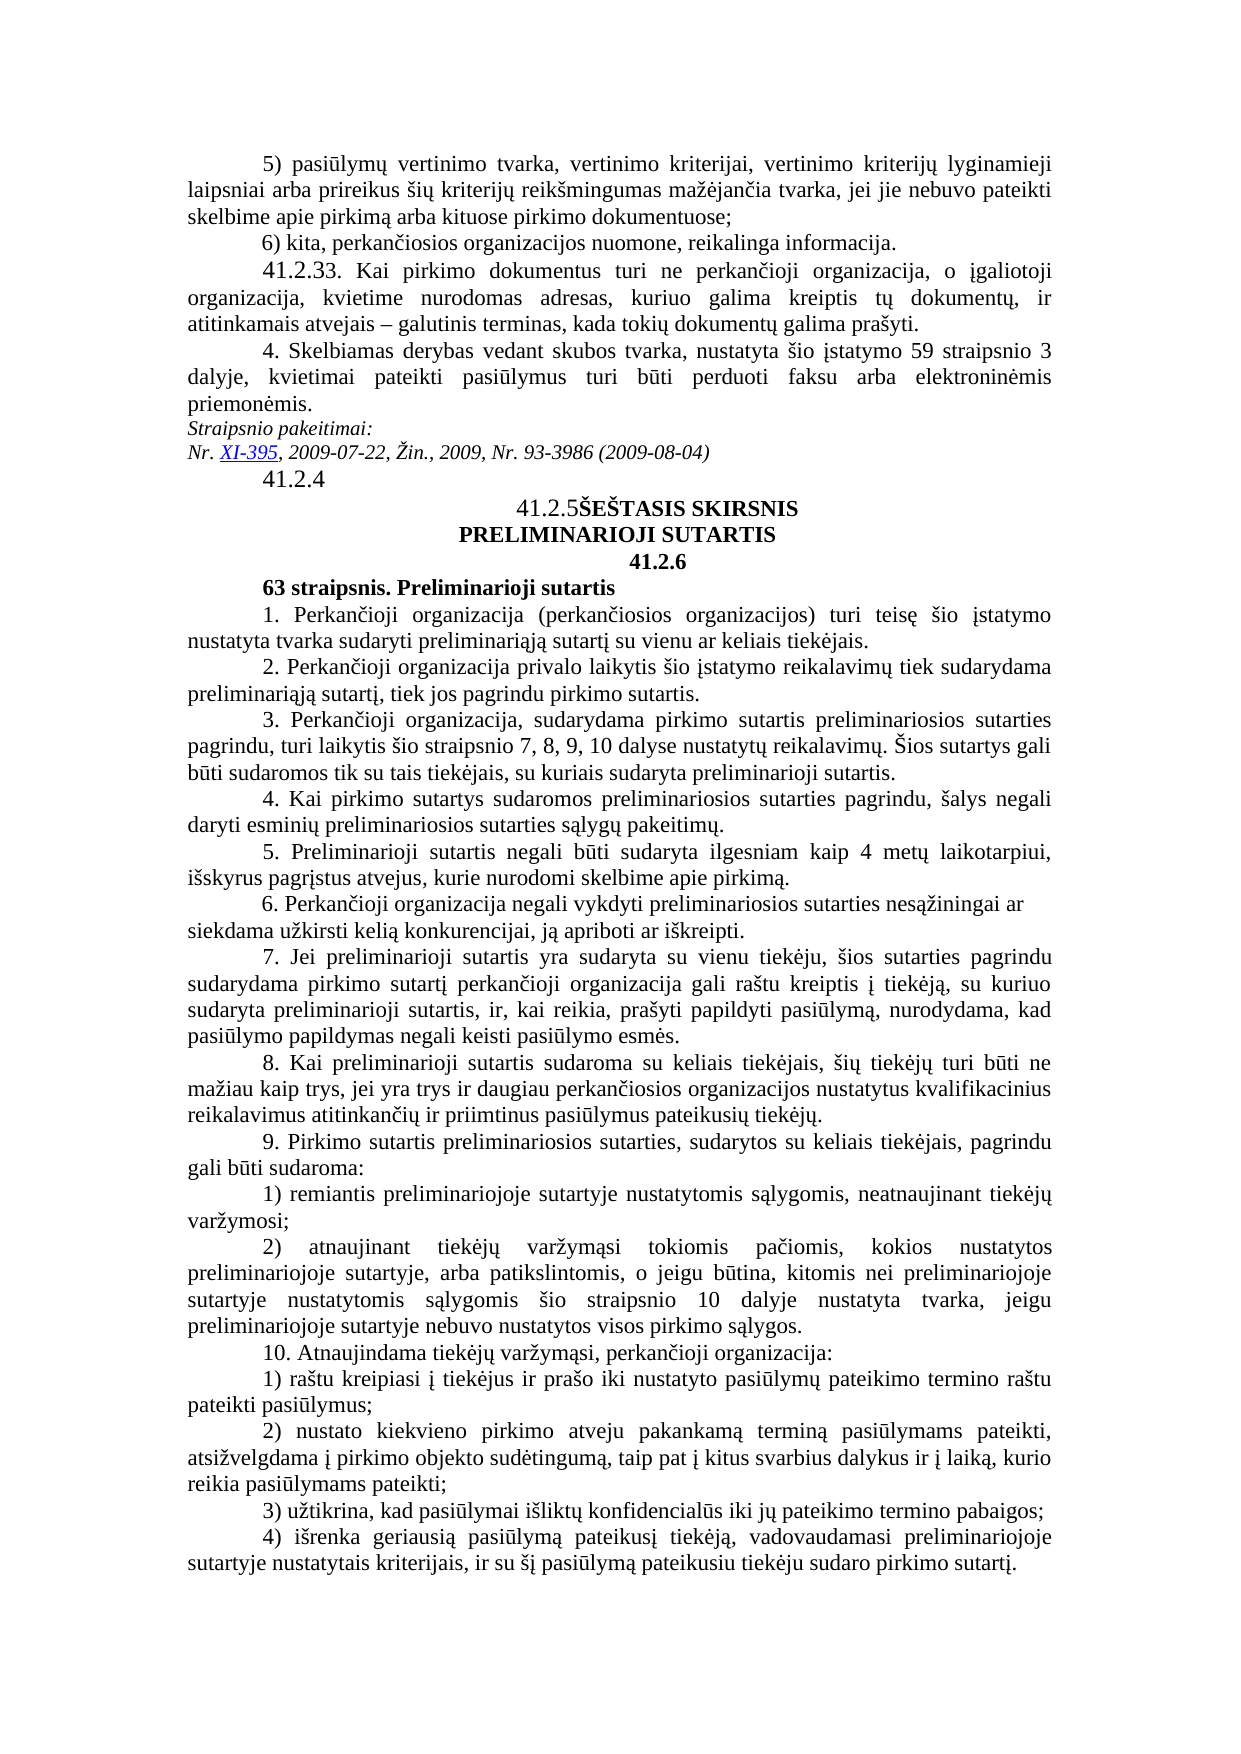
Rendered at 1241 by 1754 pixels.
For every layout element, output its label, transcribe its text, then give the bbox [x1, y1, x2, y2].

text 4. Kai pirkimo sutartys sudaromos preliminariosios sutarties pagrindu, šalys negali daryti esminių preliminariosios sutarties sąlygų pakeitimų. [187, 785, 1053, 838]
subtitle PRELIMINARIOJI SUTARTIS [187, 522, 1053, 548]
text 2. Perkančioji organizacija privalo laikytis šio įstatymo reikalavimų tiek sudarydama preliminariąją sutartį, tiek jos pagrindu pirkimo sutartis. [187, 653, 1053, 706]
text Nr. XI-395, 2009-07-22, Žin., 2009, Nr. 93-3986 (2009-08-04) [187, 440, 1053, 464]
text 1. Perkančioji organizacija (perkančiosios organizacijos) turi teisę šio įstatymo nustatyta tvarka sudaryti preliminariąją sutartį su vienu ar keliais tiekėjais. [187, 601, 1053, 653]
text 1) remiantis preliminariojoje sutartyje nustatytomis sąlygomis, neatnaujinant tiekėjų varžymosi; [187, 1180, 1053, 1233]
text 2) atnaujinant tiekėjų varžymąsi tokiomis pačiomis, kokios nustatytos preliminariojoje sutartyje, arba patikslintomis, o jeigu būtina, kitomis nei preliminariojoje sutartyje nustatytomis sąlygomis šio straipsnio 10 dalyje nustatyta tvarka, jeigu preliminariojoje sutartyje nebuvo nustatytos visos pirkimo sąlygos. [187, 1233, 1053, 1338]
text 9. Pirkimo sutartis preliminariosios sutarties, sudarytos su keliais tiekėjais, pagrindu gali būti sudaroma: [187, 1128, 1053, 1180]
text 3. Perkančioji organizacija, sudarydama pirkimo sutartis preliminariosios sutarties pagrindu, turi laikytis šio straipsnio 7, 8, 9, 10 dalyse nustatytų reikalavimų. Šios sutartys gali būti sudaromos tik su tais tiekėjais, su kuriais sudaryta preliminarioji sutartis. [187, 706, 1053, 785]
text 4. Skelbiamas derybas vedant skubos tvarka, nustatyta šio įstatymo 59 straipsnio 3 dalyje, kvietimai pateikti pasiūlymus turi būti perduoti faksu arba elektroninėmis priemonėmis. [187, 337, 1053, 416]
text Straipsnio pakeitimai: [187, 416, 1053, 440]
text 3) užtikrina, kad pasiūlymai išliktų konfidencialūs iki jų pateikimo termino pabaigos; [187, 1497, 1053, 1523]
text 7. Jei preliminarioji sutartis yra sudaryta su vienu tiekėju, šios sutarties pagrindu sudarydama pirkimo sutartį perkančioji organizacija gali raštu kreiptis į tiekėją, su kuriuo sudaryta preliminarioji sutartis, ir, kai reikia, prašyti papildyti pasiūlymą, nurodydama, kad pasiūlymo papildymas negali keisti pasiūlymo esmės. [187, 943, 1053, 1049]
text 10. Atnaujindama tiekėjų varžymąsi, perkančioji organizacija: [187, 1338, 1053, 1365]
text 4) išrenka geriausią pasiūlymą pateikusį tiekėją, vadovaudamasi preliminariojoje sutartyje nustatytais kriterijais, ir su šį pasiūlymą pateikusiu tiekėju sudaro pirkimo sutartį. [187, 1523, 1053, 1576]
subtitle 3. Kai pirkimo dokumentus turi ne perkančioji organizacija, o įgaliotoji organizacija, kvietime nurodomas adresas, kuriuo galima kreiptis tų dokumentų, ir atitinkamais atvejais – galutinis terminas, kada tokių dokumentų galima prašyti. [187, 255, 1053, 337]
subtitle ŠEŠTASIS SKIRSNIS [186, 493, 1053, 522]
text 6. Perkančioji organizacija negali vykdyti preliminariosios sutarties nesąžiningai ar siekdama užkirsti kelią konkurencijai, ją apriboti ar iškreipti. [187, 891, 1053, 943]
text 1) raštu kreipiasi į tiekėjus ir prašo iki nustatyto pasiūlymų pateikimo termino raštu pateikti pasiūlymus; [187, 1365, 1053, 1418]
text 5. Preliminarioji sutartis negali būti sudaryta ilgesniam kaip 4 metų laikotarpiui, išskyrus pagrįstus atvejus, kurie nurodomi skelbime apie pirkimą. [187, 838, 1053, 891]
text 5) pasiūlymų vertinimo tvarka, vertinimo kriterijai, vertinimo kriterijų lyginamieji laipsniai arba prireikus šių kriterijų reikšmingumas mažėjančia tvarka, jei jie nebuvo pateikti skelbime apie pirkimą arba kituose pirkimo dokumentuose; [187, 150, 1053, 229]
text 6) kita, perkančiosios organizacijos nuomone, reikalinga informacija. [187, 229, 1053, 255]
text 8. Kai preliminarioji sutartis sudaroma su keliais tiekėjais, šių tiekėjų turi būti ne mažiau kaip trys, jei yra trys ir daugiau perkančiosios organizacijos nustatytus kvalifikacinius reikalavimus atitinkančių ir priimtinus pasiūlymus pateikusių tiekėjų. [187, 1049, 1053, 1128]
text 2) nustato kiekvieno pirkimo atveju pakankamą terminą pasiūlymams pateikti, atsižvelgdama į pirkimo objekto sudėtingumą, taip pat į kitus svarbius dalykus ir į laiką, kurio reikia pasiūlymams pateikti; [187, 1418, 1053, 1497]
text 63 straipsnis. Preliminarioji sutartis [187, 574, 1053, 601]
